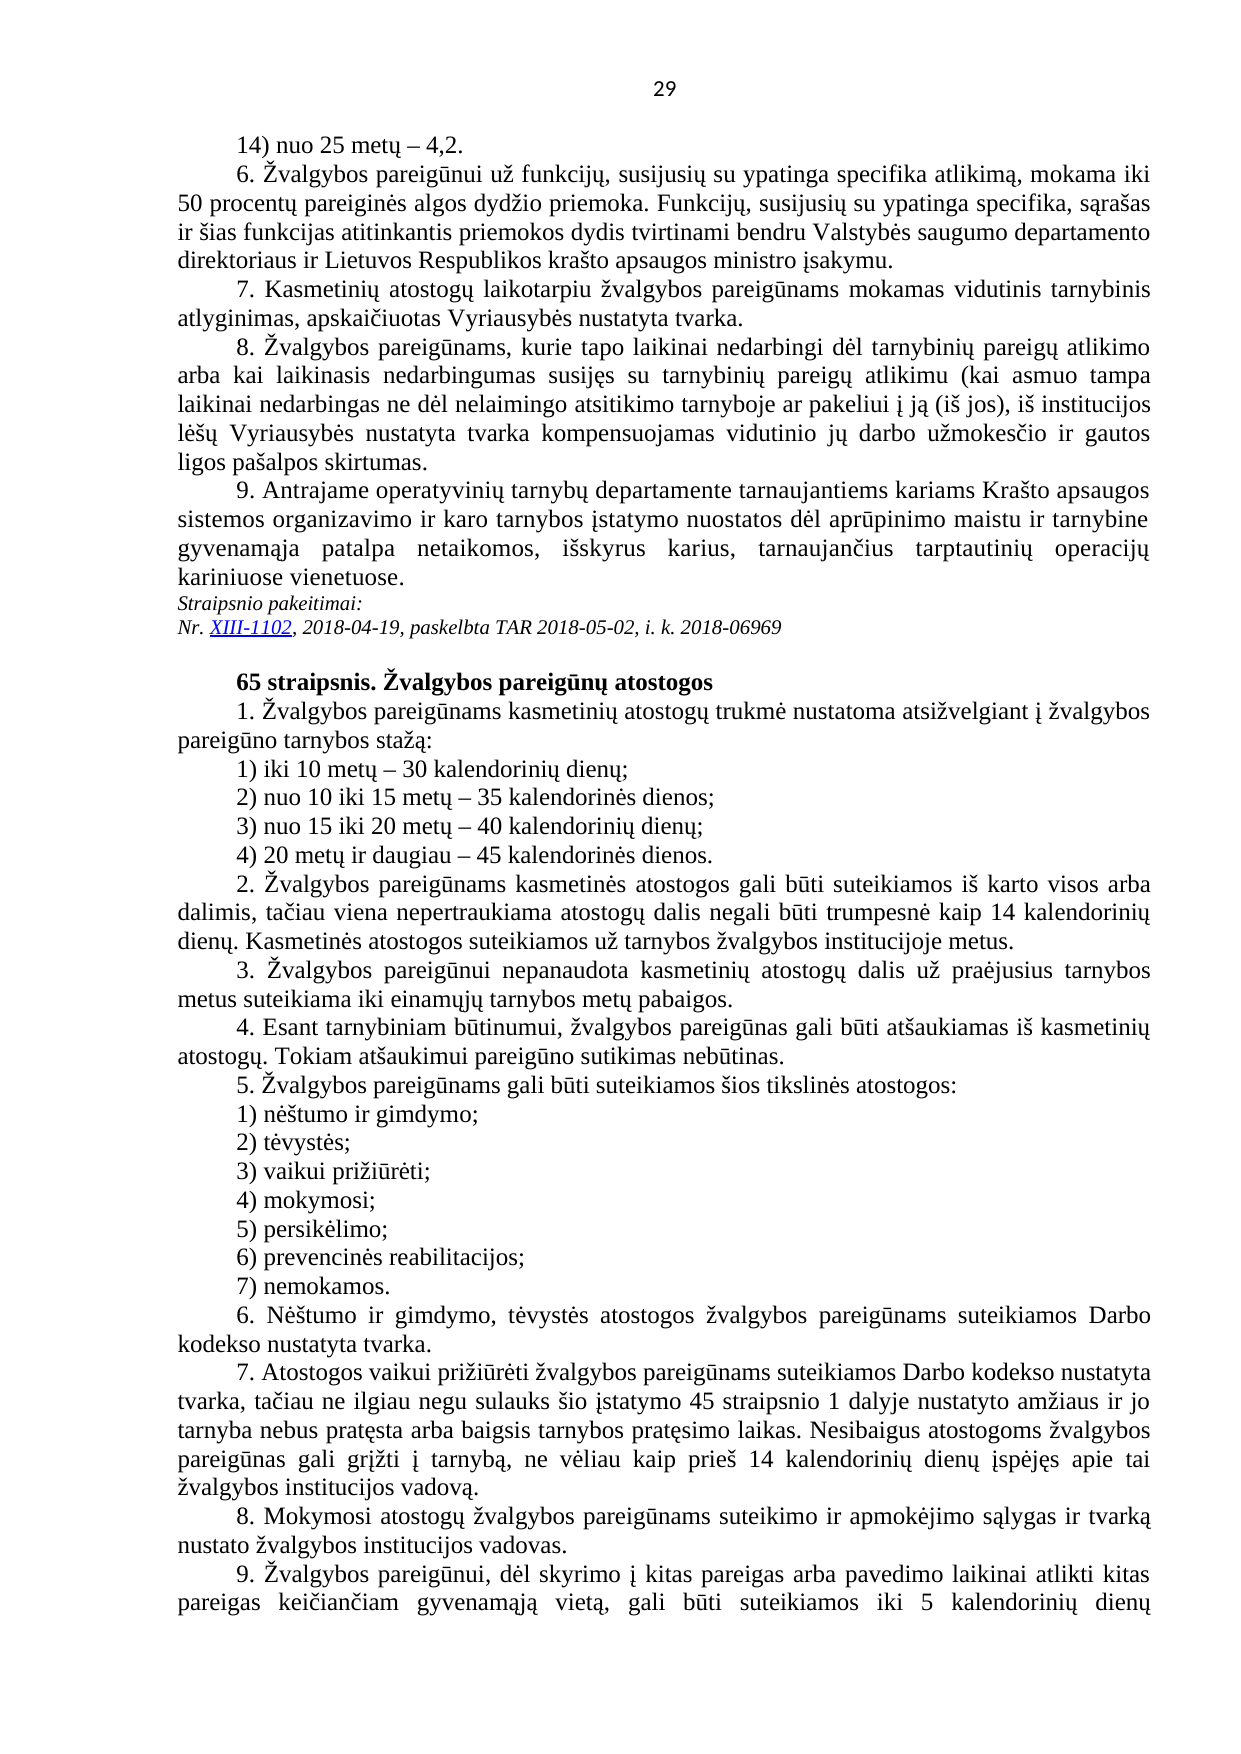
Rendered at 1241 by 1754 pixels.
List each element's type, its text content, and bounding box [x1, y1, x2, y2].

text 9. Antrajame operatyvinių tarnybų departamente tarnaujantiems kariams Krašto apsaugos sistemos organizavimo ir karo tarnybos įstatymo nuostatos dėl aprūpinimo maistu ir tarnybine gyvenamąja patalpa netaikomos, išskyrus karius, tarnaujančius tarptautinių operacijų kariniuose vienetuose. [177, 476, 1152, 591]
text 2. Žvalgybos pareigūnams kasmetinės atostogos gali būti suteikiamos iš karto visos arba dalimis, tačiau viena nepertraukiama atostogų dalis negali būti trumpesnė kaip 14 kalendorinių dienų. Kasmetinės atostogos suteikiamos už tarnybos žvalgybos institucijoje metus. [177, 869, 1152, 955]
text 3. Žvalgybos pareigūnui nepanaudota kasmetinių atostogų dalis už praėjusius tarnybos metus suteikiama iki einamųjų tarnybos metų pabaigos. [177, 955, 1152, 1012]
text 3) nuo 15 iki 20 metų – 40 kalendorinių dienų; [177, 811, 1152, 840]
text Nr. XIII-1102, 2018-04-19, paskelbta TAR 2018-05-02, i. k. 2018-06969 [177, 615, 1152, 639]
text 3) vaikui prižiūrėti; [177, 1156, 1152, 1185]
text 4) 20 metų ir daugiau – 45 kalendorinės dienos. [177, 840, 1152, 869]
text 14) nuo 25 metų – 4,2. [177, 131, 1152, 159]
text 7) nemokamos. [177, 1271, 1152, 1300]
text 65 straipsnis. Žvalgybos pareigūnų atostogos [177, 667, 1152, 696]
text 7. Atostogos vaikui prižiūrėti žvalgybos pareigūnams suteikiamos Darbo kodekso nustatyta tvarka, tačiau ne ilgiau negu sulauks šio įstatymo 45 straipsnio 1 dalyje nustatyto amžiaus ir jo tarnyba nebus pratęsta arba baigsis tarnybos pratęsimo laikas. Nesibaigus atostogoms žvalgybos pareigūnas gali grįžti į tarnybą, ne vėliau kaip prieš 14 kalendorinių dienų įspėjęs apie tai žvalgybos institucijos vadovą. [177, 1357, 1152, 1501]
text 6. Žvalgybos pareigūnui už funkcijų, susijusių su ypatinga specifika atlikimą, mokama iki 50 procentų pareiginės algos dydžio priemoka. Funkcijų, susijusių su ypatinga specifika, sąrašas ir šias funkcijas atitinkantis priemokos dydis tvirtinami bendru Valstybės saugumo departamento direktoriaus ir Lietuvos Respublikos krašto apsaugos ministro įsakymu. [177, 159, 1152, 274]
text 8. Mokymosi atostogų žvalgybos pareigūnams suteikimo ir apmokėjimo sąlygas ir tvarką nustato žvalgybos institucijos vadovas. [177, 1501, 1152, 1559]
text 1) nėštumo ir gimdymo; [177, 1099, 1152, 1127]
text Straipsnio pakeitimai: [177, 591, 1152, 615]
text 5) persikėlimo; [177, 1214, 1152, 1242]
text 4. Esant tarnybiniam būtinumui, žvalgybos pareigūnas gali būti atšaukiamas iš kasmetinių atostogų. Tokiam atšaukimui pareigūno sutikimas nebūtinas. [177, 1012, 1152, 1070]
text 9. Žvalgybos pareigūnui, dėl skyrimo į kitas pareigas arba pavedimo laikinai atlikti kitas pareigas keičiančiam gyvenamąją vietą, gali būti suteikiamos iki 5 kalendorinių dienų [177, 1559, 1152, 1616]
text 1) iki 10 metų – 30 kalendorinių dienų; [177, 754, 1152, 782]
text 4) mokymosi; [177, 1185, 1152, 1214]
text 5. Žvalgybos pareigūnams gali būti suteikiamos šios tikslinės atostogos: [177, 1070, 1152, 1099]
text 6) prevencinės reabilitacijos; [177, 1242, 1152, 1271]
text 8. Žvalgybos pareigūnams, kurie tapo laikinai nedarbingi dėl tarnybinių pareigų atlikimo arba kai laikinasis nedarbingumas susijęs su tarnybinių pareigų atlikimu (kai asmuo tampa laikinai nedarbingas ne dėl nelaimingo atsitikimo tarnyboje ar pakeliui į ją (iš jos), iš institucijos lėšų Vyriausybės nustatyta tvarka kompensuojamas vidutinio jų darbo užmokesčio ir gautos ligos pašalpos skirtumas. [177, 332, 1152, 476]
text 2) tėvystės; [177, 1127, 1152, 1156]
text 1. Žvalgybos pareigūnams kasmetinių atostogų trukmė nustatoma atsižvelgiant į žvalgybos pareigūno tarnybos stažą: [177, 696, 1152, 754]
text 6. Nėštumo ir gimdymo, tėvystės atostogos žvalgybos pareigūnams suteikiamos Darbo kodekso nustatyta tvarka. [177, 1300, 1152, 1357]
text 2) nuo 10 iki 15 metų – 35 kalendorinės dienos; [177, 782, 1152, 811]
text 7. Kasmetinių atostogų laikotarpiu žvalgybos pareigūnams mokamas vidutinis tarnybinis atlyginimas, apskaičiuotas Vyriausybės nustatyta tvarka. [177, 274, 1152, 332]
